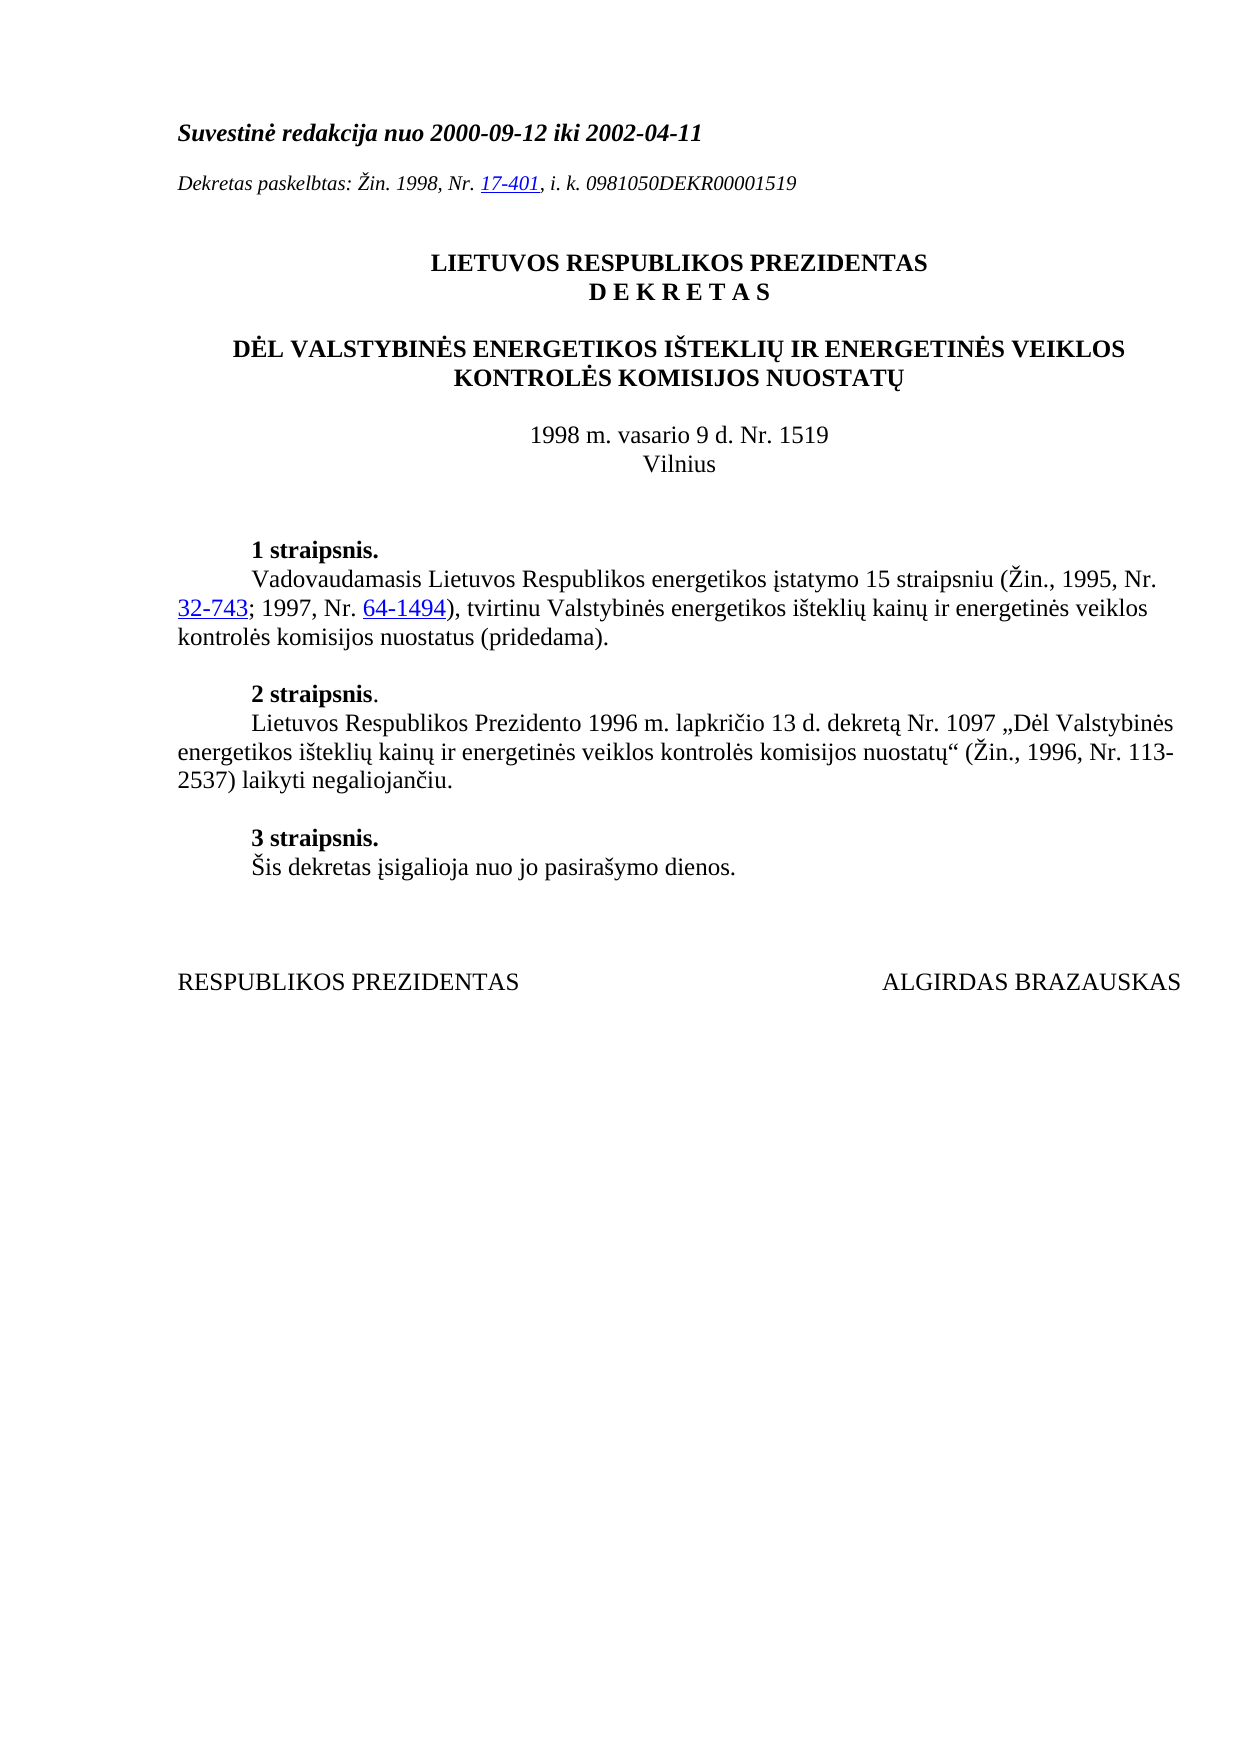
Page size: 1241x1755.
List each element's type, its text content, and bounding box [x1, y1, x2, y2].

text Vilnius [177, 449, 1181, 478]
text Vadovaudamasis Lietuvos Respublikos energetikos įstatymo 15 straipsniu (Žin., 1995, Nr. 32-743; 1997, Nr. 64-1494), tvirtinu Valstybinės energetikos išteklių kainų ir energetinės veiklos kontrolės komisijos nuostatus (pridedama). [177, 564, 1181, 650]
text D E K R E T A S [177, 277, 1181, 305]
text Suvestinė redakcija nuo 2000-09-12 iki 2002-04-11 [177, 118, 1181, 147]
text DĖL VALSTYBINĖS ENERGETIKOS IŠTEKLIŲ IR ENERGETINĖS VEIKLOS KONTROLĖS KOMISIJOS NUOSTATŲ [177, 334, 1181, 392]
text Lietuvos Respublikos Prezidento 1996 m. lapkričio 13 d. dekretą Nr. 1097 „Dėl Valstybinės energetikos išteklių kainų ir energetinės veiklos kontrolės komisijos nuostatų“ (Žin., 1996, Nr. 113-2537) laikyti negaliojančiu. [177, 708, 1181, 794]
text Dekretas paskelbtas: Žin. 1998, Nr. 17-401, i. k. 0981050DEKR00001519 [177, 171, 1181, 195]
text 1998 m. vasario 9 d. Nr. 1519 [177, 420, 1181, 449]
text 2 straipsnis. [177, 679, 1181, 708]
text 1 straipsnis. [177, 535, 1181, 564]
text 3 straipsnis. [177, 823, 1181, 852]
text Šis dekretas įsigalioja nuo jo pasirašymo dienos. [177, 852, 1181, 880]
text LIETUVOS RESPUBLIKOS PREZIDENTAS [177, 248, 1181, 277]
text RESPUBLIKOS PREZIDENTAS ALGIRDAS BRAZAUSKAS [177, 967, 1181, 995]
